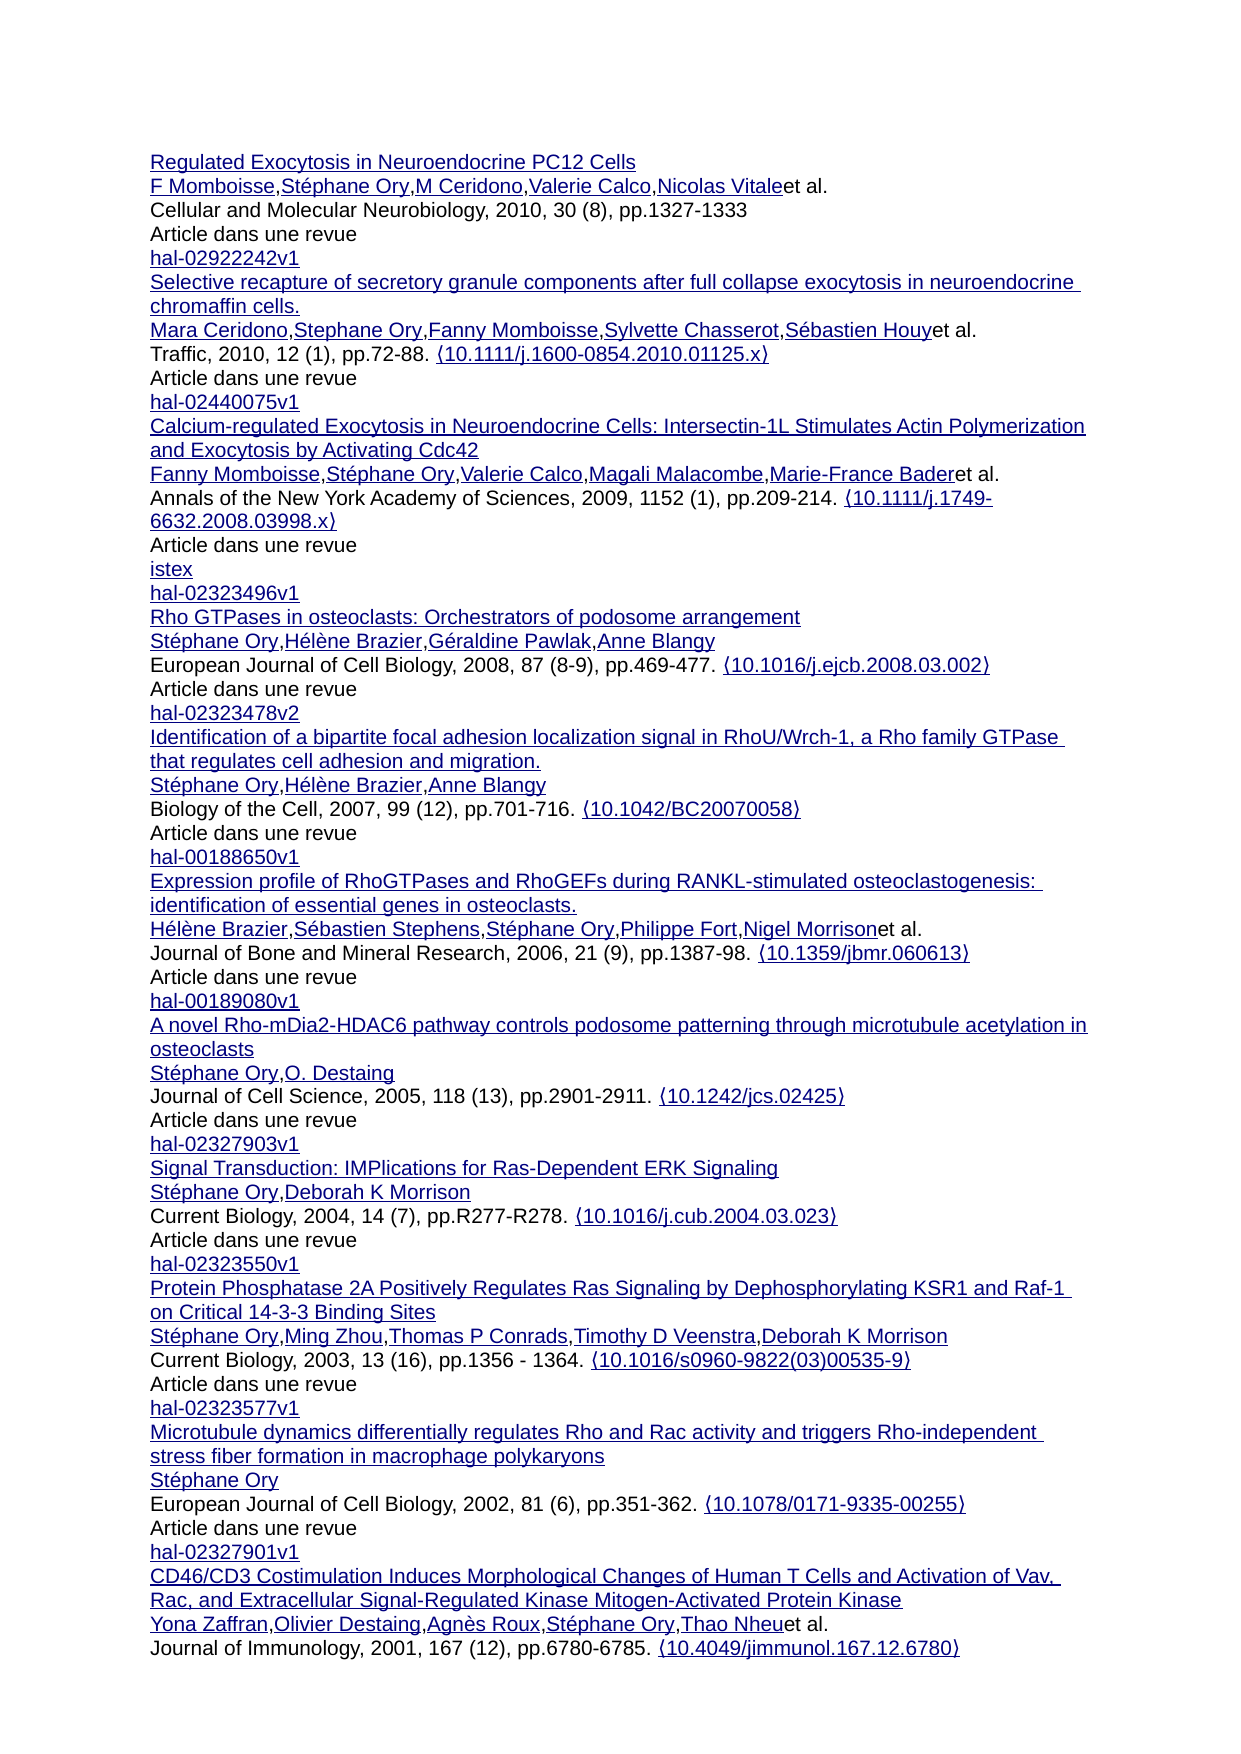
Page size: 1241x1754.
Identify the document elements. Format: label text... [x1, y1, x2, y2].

table_cell The Rho Guanine Nucleotide Exchange Factors Intersectin 1L and beta-Pix Control Calcium-Regulated Exocytosis in Neuroendocrine PC12 Cells F Momboisse,Stéphane Ory,M Ceridono,Valerie Calco,Nicolas Vitaleet al. Cellular and Molecular Neurobiology, 2010, 30 (8), pp.1327-1333 Article dans une revue hal-02922242v1 [150, 150, 1090, 270]
table_cell Selective recapture of secretory granule components after full collapse exocytosis in neuroendocrine chromaffin cells. Mara Ceridono,Stephane Ory,Fanny Momboisse,Sylvette Chasserot,Sébastien Houyet al. Traffic, 2010, 12 (1), pp.72-88. ⟨10.1111/j.1600-0854.2010.01125.x⟩ Article dans une revue hal-02440075v1 [150, 270, 1090, 413]
table_cell Expression profile of RhoGTPases and RhoGEFs during RANKL-stimulated osteoclastogenesis: identification of essential genes in osteoclasts. Hélène Brazier,Sébastien Stephens,Stéphane Ory,Philippe Fort,Nigel Morrisonet al. Journal of Bone and Mineral Research, 2006, 21 (9), pp.1387-98. ⟨10.1359/jbmr.060613⟩ Article dans une revue hal-00189080v1 [150, 869, 1090, 1012]
table_cell Identification of a bipartite focal adhesion localization signal in RhoU/Wrch-1, a Rho family GTPase that regulates cell adhesion and migration. Stéphane Ory,Hélène Brazier,Anne Blangy Biology of the Cell, 2007, 99 (12), pp.701-716. ⟨10.1042/BC20070058⟩ Article dans une revue hal-00188650v1 [150, 725, 1090, 869]
table_cell A novel Rho-mDia2-HDAC6 pathway controls podosome patterning through microtubule acetylation in osteoclasts Stéphane Ory,O. Destaing Journal of Cell Science, 2005, 118 (13), pp.2901-2911. ⟨10.1242/jcs.02425⟩ Article dans une revue hal-02327903v1 [150, 1013, 1090, 1156]
table_cell Rho GTPases in osteoclasts: Orchestrators of podosome arrangement Stéphane Ory,Hélène Brazier,Géraldine Pawlak,Anne Blangy European Journal of Cell Biology, 2008, 87 (8-9), pp.469-477. ⟨10.1016/j.ejcb.2008.03.002⟩ Article dans une revue hal-02323478v2 [150, 605, 1090, 725]
table_cell Signal Transduction: IMPlications for Ras-Dependent ERK Signaling Stéphane Ory,Deborah K Morrison Current Biology, 2004, 14 (7), pp.R277-R278. ⟨10.1016/j.cub.2004.03.023⟩ Article dans une revue hal-02323550v1 [150, 1156, 1090, 1276]
table_cell CD46/CD3 Costimulation Induces Morphological Changes of Human T Cells and Activation of Vav, Rac, and Extracellular Signal-Regulated Kinase Mitogen-Activated Protein Kinase Yona Zaffran,Olivier Destaing,Agnès Roux,Stéphane Ory,Thao Nheuet al. Journal of Immunology, 2001, 167 (12), pp.6780-6785. ⟨10.4049/jimmunol.167.12.6780⟩ [150, 1564, 1090, 1659]
table_cell Protein Phosphatase 2A Positively Regulates Ras Signaling by Dephosphorylating KSR1 and Raf-1 on Critical 14-3-3 Binding Sites Stéphane Ory,Ming Zhou,Thomas P Conrads,Timothy D Veenstra,Deborah K Morrison Current Biology, 2003, 13 (16), pp.1356 - 1364. ⟨10.1016/s0960-9822(03)00535-9⟩ Article dans une revue hal-02323577v1 [150, 1276, 1090, 1420]
table_cell Calcium-regulated Exocytosis in Neuroendocrine Cells: Intersectin-1L Stimulates Actin Polymerization and Exocytosis by Activating Cdc42 Fanny Momboisse,Stéphane Ory,Valerie Calco,Magali Malacombe,Marie-France Baderet al. Annals of the New York Academy of Sciences, 2009, 1152 (1), pp.209-214. ⟨10.1111/j.1749-6632.2008.03998.x⟩ Article dans une revue istex hal-02323496v1 [150, 414, 1090, 605]
table_cell Microtubule dynamics differentially regulates Rho and Rac activity and triggers Rho-independent stress fiber formation in macrophage polykaryons Stéphane Ory European Journal of Cell Biology, 2002, 81 (6), pp.351-362. ⟨10.1078/0171-9335-00255⟩ Article dans une revue hal-02327901v1 [150, 1420, 1090, 1563]
